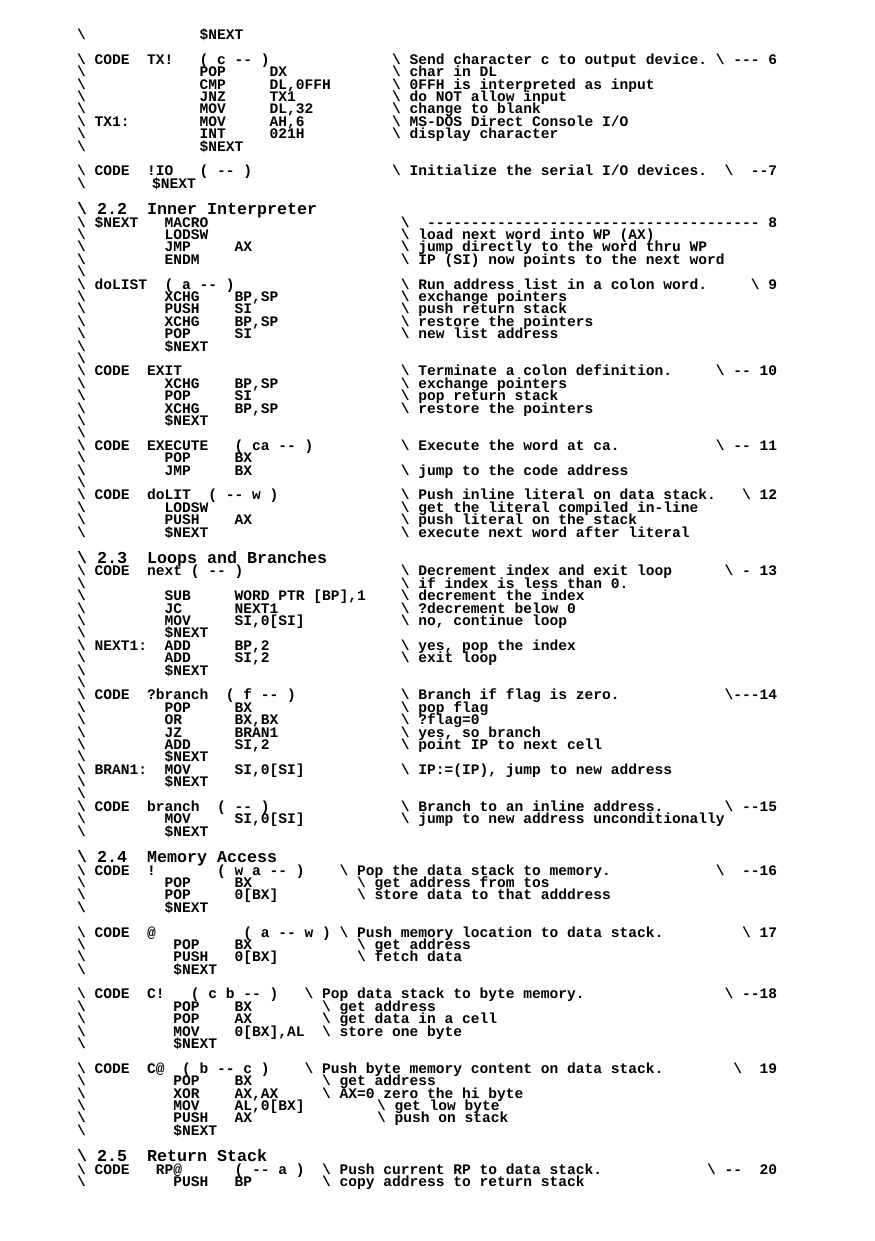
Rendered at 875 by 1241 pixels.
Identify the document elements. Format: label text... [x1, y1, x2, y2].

text \ CODE next ( -- ) \ Decrement index and exit loop \ - 13 [77, 566, 194, 578]
text \ CODE EXECUTE ( ca -- ) \ Execute the word at ca. \ -- 11 [77, 440, 238, 453]
text \ $NEXT [77, 665, 803, 677]
text \ XCHG BP,SP \ exchange pointers [77, 378, 803, 391]
text \ CODE ?branch ( f -- ) \ Branch if flag is zero. \---14 [77, 690, 229, 702]
text \ POP BX \ get address [77, 1076, 803, 1088]
text \ CODE doLIT ( -- w ) \ Push inline literal on data stack. \ 12 [274, 490, 803, 502]
text \ $NEXT [77, 826, 803, 839]
text \ PUSH SI \ push return stack [77, 304, 803, 316]
text \ SUB WORD PTR [BP],1 \ decrement the index [345, 591, 803, 603]
text \ JMP AX \ jump directly to the word thru WP [77, 242, 803, 254]
text \ CODE !IO ( -- ) \ Initialize the serial I/O devices. \ --7 [77, 166, 203, 178]
text \ $NEXT [77, 628, 803, 640]
text \ CMP DL,0FFH \ 0FFH is interpreted as input [77, 79, 803, 92]
text \ CODE TX! ( c -- ) \ Send character c to output device. \ --- 6 [77, 54, 203, 67]
text \ POP 0[BX] \ store data to that adddress [275, 890, 803, 902]
text \ $NEXT [77, 902, 803, 915]
text \ 2.2 Inner Interpreter [77, 203, 797, 217]
text \ [77, 428, 803, 440]
text \ CODE branch ( -- ) \ Branch to an inline address. \ --15 [77, 801, 221, 814]
text \ NEXT1: ADD BP,2 \ yes, pop the index [77, 640, 803, 653]
text \ POP BX [77, 453, 803, 465]
text \ $NEXT \ execute next word after literal [77, 527, 803, 539]
text \ ENDM \ IP (SI) now points to the next word [475, 254, 803, 267]
text \ [77, 677, 803, 690]
text \ MOV SI,0[SI] \ jump to new address unconditionally [301, 814, 803, 826]
text \ 2.5 Return Stack [77, 1150, 797, 1164]
text \ $NEXT [77, 964, 803, 977]
text \ doLIST ( a -- ) \ Run address list in a colon word. \ 9 [230, 279, 803, 292]
text \ XCHG BP,SP \ restore the pointers [77, 403, 803, 416]
text \ CODE C! ( c b -- ) \ Pop data stack to byte memory. \ --18 [274, 989, 803, 1001]
text \ LODSW \ load next word into WP (AX) [650, 229, 803, 242]
text \ $NEXT [77, 341, 803, 353]
text \ MOV AL,0[BX] \ get low byte [77, 1101, 272, 1113]
text \ [77, 353, 803, 366]
text \ 2.3 Loops and Branches [77, 552, 797, 566]
text \ LODSW \ load next word into WP (AX) [77, 229, 623, 242]
text \ BRAN1: MOV SI,0[SI] \ IP:=(IP), jump to new address [484, 764, 803, 777]
text \ $NEXT [77, 29, 803, 42]
text \ POP AX \ get data in a cell [77, 1014, 803, 1026]
text \ PUSH AX \ push on stack [77, 1113, 803, 1125]
text \ CODE C@ ( b -- c ) \ Push byte memory content on data stack. \ 19 [77, 1063, 186, 1076]
text \ $NEXT [77, 416, 803, 428]
text \ POP 0[BX] \ store data to that adddress [77, 890, 246, 902]
text \ $NEXT [77, 178, 803, 191]
text \ ADD SI,2 \ exit loop [77, 653, 803, 665]
text \ POP SI \ new list address [77, 329, 803, 341]
text \ [77, 267, 803, 279]
text \ INT 021H \ display character [77, 129, 803, 141]
text \ POP BX \ get address [77, 939, 803, 952]
text \ ADD SI,2 \ point IP to next cell [77, 739, 803, 752]
text \ CODE @ ( a -- w ) \ Push memory location to data stack. \ 17 [327, 927, 803, 939]
text \ XCHG BP,SP \ exchange pointers [77, 292, 803, 304]
text \ SUB WORD PTR [BP],1 \ decrement the index [77, 591, 316, 603]
text \ CODE doLIT ( -- w ) \ Push inline literal on data stack. \ 12 [77, 490, 212, 502]
text \ $NEXT [77, 1039, 803, 1051]
text \ $NEXT [77, 752, 803, 764]
text \ MOV AL,0[BX] \ get low byte [301, 1101, 803, 1113]
text \ ENDM \ IP (SI) now points to the next word [77, 254, 448, 267]
text \ $NEXT MACRO \ -------------------------------------- 8 [77, 217, 803, 229]
text \ \ if index is less than 0. [77, 578, 803, 591]
text \ CODE EXECUTE ( ca -- ) \ Execute the word at ca. \ -- 11 [309, 440, 803, 453]
text \ CODE ! ( w a -- ) \ Pop the data stack to memory. \ --16 [300, 865, 803, 877]
text \ POP BX \ get address from tos [77, 877, 803, 890]
text \ POP SI \ pop return stack [77, 391, 803, 403]
text \ POP BX \ pop flag [77, 702, 803, 715]
text \ LODSW \ get the literal compiled in-line [77, 502, 803, 515]
text \ CODE TX! ( c -- ) \ Send character c to output device. \ --- 6 [265, 54, 803, 67]
text \ PUSH BP \ copy address to return stack [77, 1177, 803, 1189]
text \ [77, 477, 803, 490]
text \ CODE RP@ ( -- a ) \ Push current RP to data stack. \ -- 20 [77, 1164, 238, 1177]
text \ MOV SI,0[SI] \ no, continue loop [77, 616, 272, 628]
text \ CODE ! ( w a -- ) \ Pop the data stack to memory. \ --16 [77, 865, 221, 877]
text \ JC NEXT1 \ ?decrement below 0 [77, 603, 803, 616]
text \ XCHG BP,SP \ restore the pointers [77, 316, 803, 329]
text \ CODE C@ ( b -- c ) \ Push byte memory content on data stack. \ 19 [265, 1063, 803, 1076]
text \ PUSH AX \ push literal on the stack [77, 515, 803, 527]
text \ JMP BX \ jump to the code address [77, 465, 803, 477]
text \ MOV 0[BX],AL \ store one byte [275, 1026, 803, 1039]
text \ $NEXT [77, 1125, 803, 1138]
text \ CODE next ( -- ) \ Decrement index and exit loop \ - 13 [239, 566, 803, 578]
text \ PUSH 0[BX] \ fetch data [77, 952, 246, 964]
text \ PUSH 0[BX] \ fetch data [275, 952, 803, 964]
text \ $NEXT [77, 777, 803, 789]
text \ [77, 789, 803, 801]
text \ doLIST ( a -- ) \ Run address list in a colon word. \ 9 [77, 279, 168, 292]
text \ OR BX,BX \ ?flag=0 [77, 715, 803, 727]
text \ JZ BRAN1 \ yes, so branch [77, 727, 803, 739]
text \ MOV DL,32 \ change to blank [77, 104, 803, 116]
text \ 2.4 Memory Access [77, 851, 797, 865]
text \ CODE branch ( -- ) \ Branch to an inline address. \ --15 [265, 801, 803, 814]
text \ JNZ TX1 \ do NOT allow input [77, 92, 803, 104]
text \ CODE C! ( c b -- ) \ Pop data stack to byte memory. \ --18 [77, 989, 194, 1001]
text \ XOR AX,AX \ AX=0 zero the hi byte [77, 1088, 803, 1101]
text \ MOV SI,0[SI] \ jump to new address unconditionally [77, 814, 272, 826]
text \ BRAN1: MOV SI,0[SI] \ IP:=(IP), jump to new address [77, 764, 272, 777]
text \ POP BX \ get address [77, 1001, 803, 1014]
text \ POP DX \ char in DL [77, 67, 803, 79]
text \ CODE RP@ ( -- a ) \ Push current RP to data stack. \ -- 20 [300, 1164, 803, 1177]
text \ MOV 0[BX],AL \ store one byte [77, 1026, 246, 1039]
text \ MOV SI,0[SI] \ no, continue loop [301, 616, 803, 628]
text \ CODE ?branch ( f -- ) \ Branch if flag is zero. \---14 [292, 690, 803, 702]
text \ CODE EXIT \ Terminate a colon definition. \ -- 10 [77, 366, 803, 378]
text \ CODE !IO ( -- ) \ Initialize the serial I/O devices. \ --7 [248, 166, 803, 178]
text \ CODE @ ( a -- w ) \ Push memory location to data stack. \ 17 [77, 927, 247, 939]
text \ BRAN1: MOV SI,0[SI] \ IP:=(IP), jump to new address [301, 764, 457, 777]
text \ TX1: MOV AH,6 \ MS-DOS Direct Console I/O [77, 116, 803, 129]
text \ $NEXT [77, 141, 803, 153]
